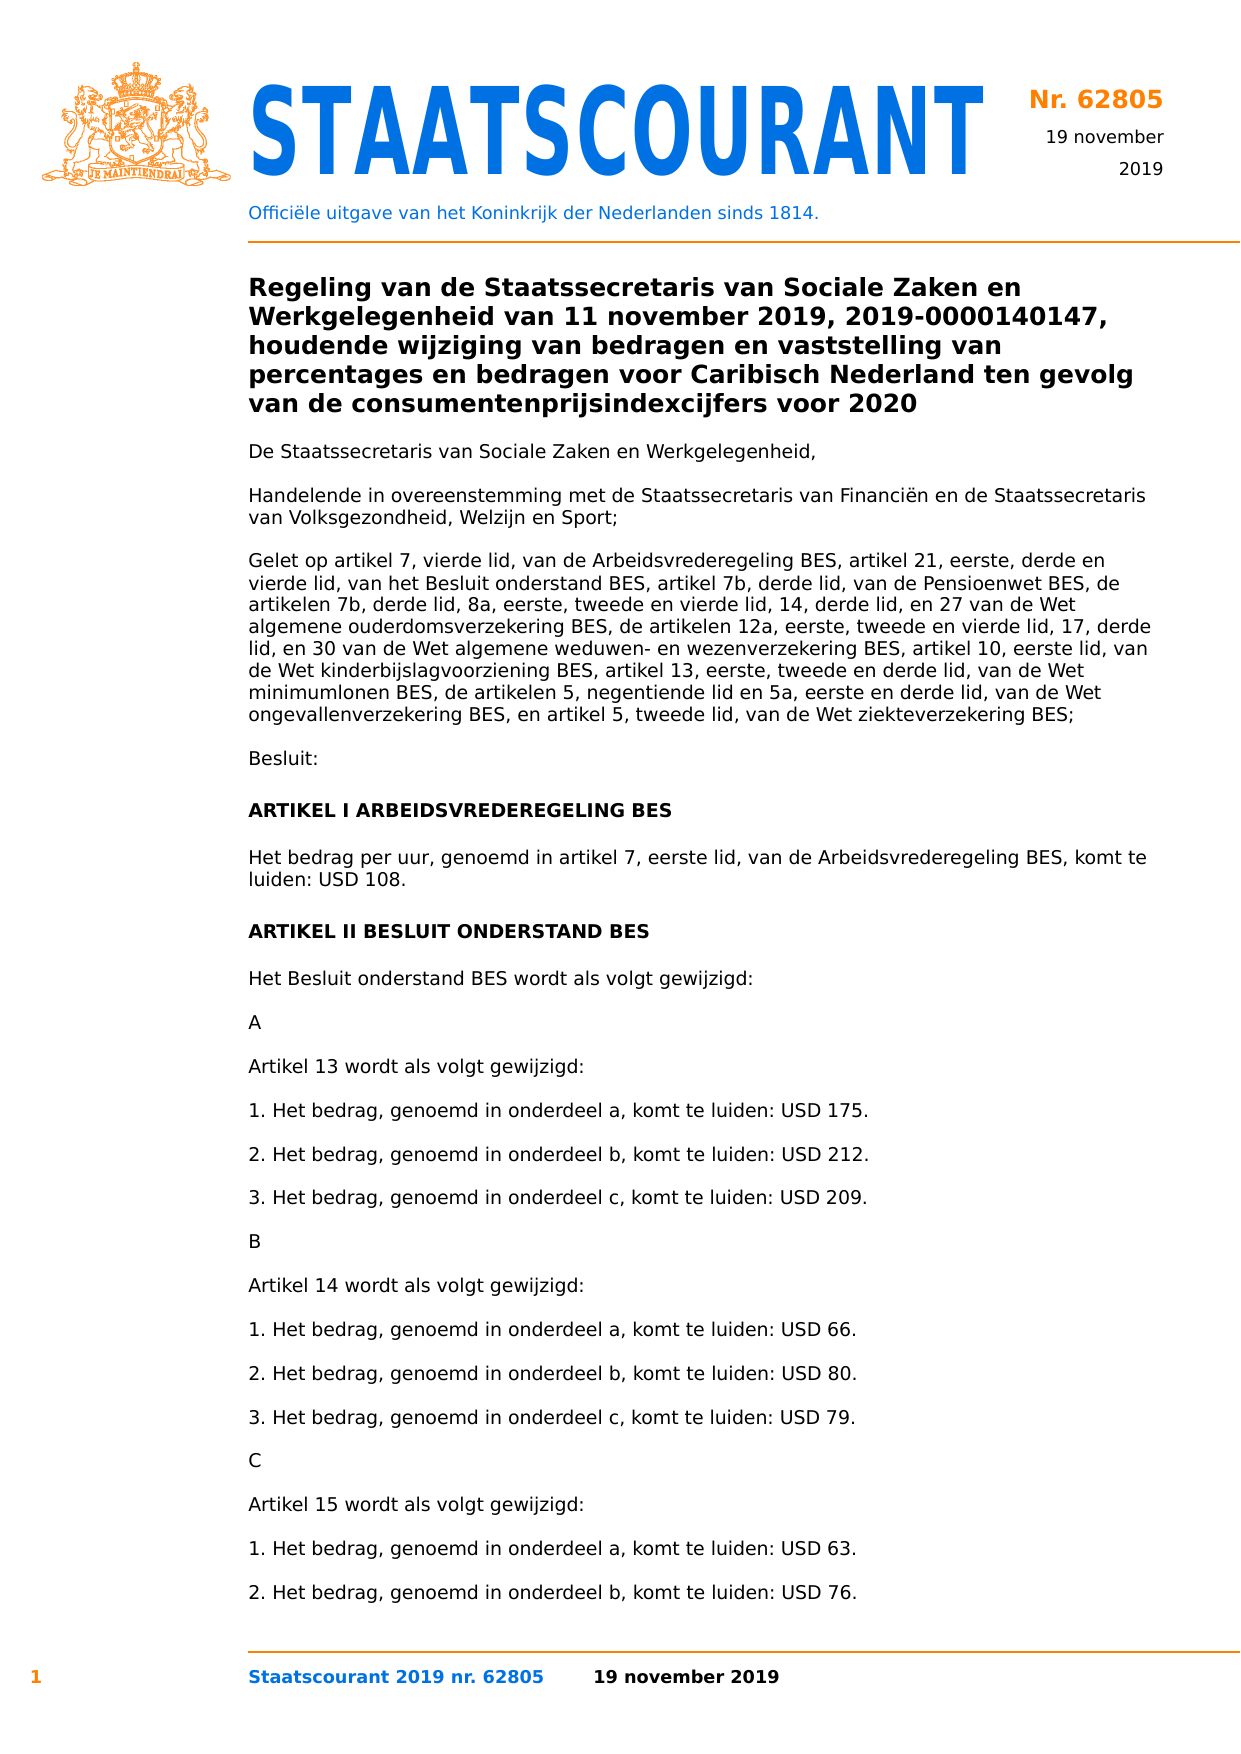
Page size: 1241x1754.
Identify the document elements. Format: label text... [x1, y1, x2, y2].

text 3. Het bedrag, genoemd in onderdeel c, komt te luiden: USD 79. [248, 1407, 1163, 1428]
table_cell 2019 [998, 153, 1240, 203]
subtitle Regeling van de Staatssecretaris van Sociale Zaken en Werkgelegenheid van 11 november 2019, 2019-0000140147, houdende wijziging van bedragen en vaststelling van percentages en bedragen voor Caribisch Nederland ten gevolg van de consumentenprijsindexcijfers voor 2020 [248, 273, 1163, 419]
text Artikel 13 wordt als volgt gewijzigd: [248, 1056, 1163, 1078]
text B [248, 1231, 1163, 1253]
table_cell Officiële uitgave van het Koninkrijk der Nederlanden sinds 1814. [248, 203, 1240, 241]
text Handelende in overeenstemming met de Staatssecretaris van Financiën en de Staatssecretaris van Volksgezondheid, Welzijn en Sport; [248, 484, 1163, 528]
text 3. Het bedrag, genoemd in onderdeel c, komt te luiden: USD 209. [248, 1187, 1163, 1209]
text De Staatssecretaris van Sociale Zaken en Werkgelegenheid, [248, 441, 1163, 463]
text Artikel 14 wordt als volgt gewijzigd: [248, 1275, 1163, 1297]
text C [248, 1450, 1163, 1472]
table_cell 19 november [998, 121, 1240, 153]
subtitle ARTIKEL II BESLUIT ONDERSTAND BES [248, 921, 1163, 943]
text 1. Het bedrag, genoemd in onderdeel a, komt te luiden: USD 175. [248, 1099, 1163, 1122]
table_header STAATSCOURANT [248, 62, 998, 203]
text 2. Het bedrag, genoemd in onderdeel b, komt te luiden: USD 76. [248, 1582, 1163, 1604]
subtitle ARTIKEL I ARBEIDSVREDEREGELING BES [248, 800, 1163, 822]
picture [41, 62, 231, 186]
text Het bedrag per uur, genoemd in artikel 7, eerste lid, van de Arbeidsvrederegeling BES, komt te luiden: USD 108. [248, 847, 1163, 891]
text 1. Het bedrag, genoemd in onderdeel a, komt te luiden: USD 66. [248, 1319, 1163, 1341]
text A [248, 1012, 1163, 1034]
table_header [25, 62, 248, 241]
table_header Nr. 62805 [998, 62, 1240, 121]
text Artikel 15 wordt als volgt gewijzigd: [248, 1494, 1163, 1516]
text Besluit: [248, 748, 1163, 770]
text 2. Het bedrag, genoemd in onderdeel b, komt te luiden: USD 80. [248, 1363, 1163, 1385]
text 1. Het bedrag, genoemd in onderdeel a, komt te luiden: USD 63. [248, 1538, 1163, 1560]
text Gelet op artikel 7, vierde lid, van de Arbeidsvrederegeling BES, artikel 21, eerste, derde en vierde lid, van het Besluit onderstand BES, artikel 7b, derde lid, van de Pensioenwet BES, de artikelen 7b, derde lid, 8a, eerste, tweede en vierde lid, 14, derde lid, en 27 van de Wet algemene ouderdomsverzekering BES, de artikelen 12a, eerste, tweede en vierde lid, 17, derde lid, en 30 van de Wet algemene weduwen- en wezenverzekering BES, artikel 10, eerste lid, van de Wet kinderbijslagvoorziening BES, artikel 13, eerste, tweede en derde lid, van de Wet minimumlonen BES, de artikelen 5, negentiende lid en 5a, eerste en derde lid, van de Wet ongevallenverzekering BES, en artikel 5, tweede lid, van de Wet ziekteverzekering BES; [248, 550, 1163, 726]
text 2. Het bedrag, genoemd in onderdeel b, komt te luiden: USD 212. [248, 1143, 1163, 1165]
text Het Besluit onderstand BES wordt als volgt gewijzigd: [248, 968, 1163, 990]
